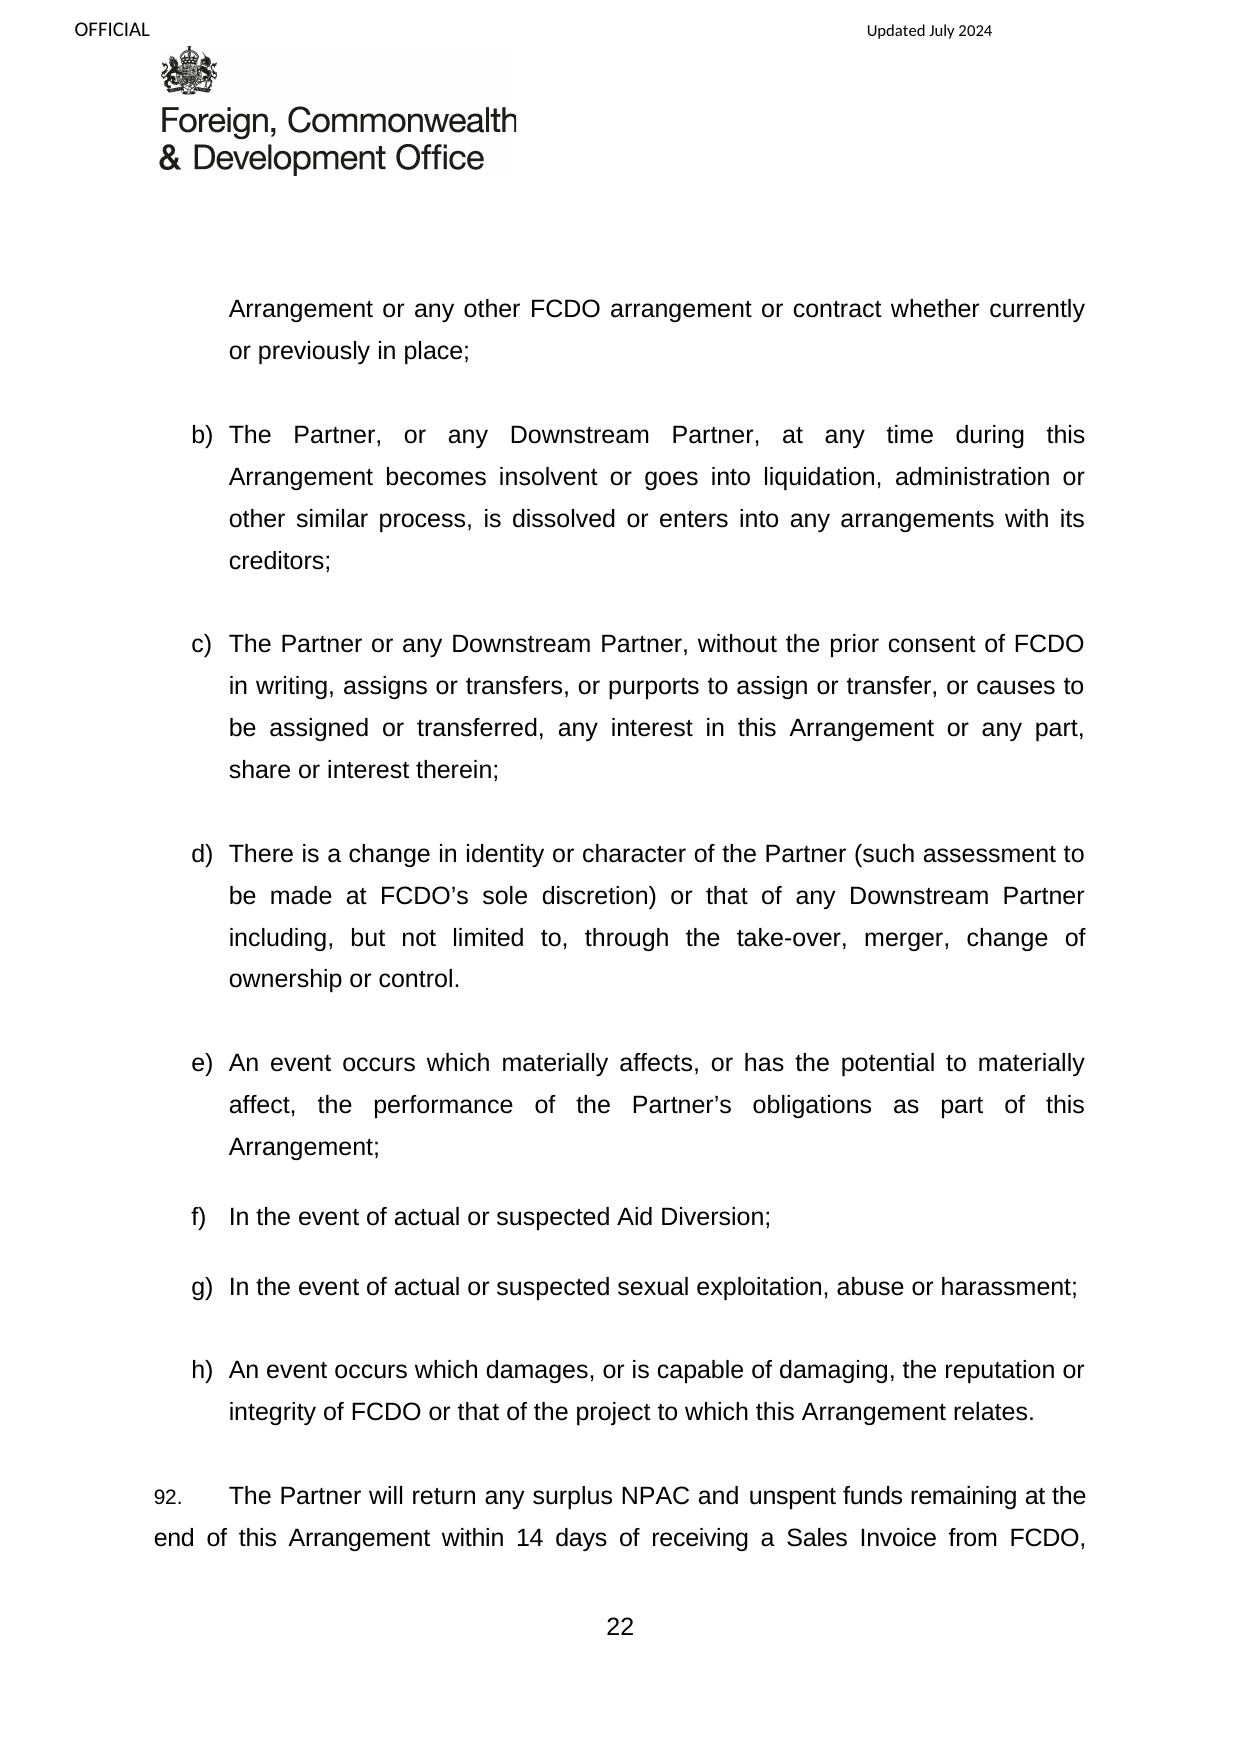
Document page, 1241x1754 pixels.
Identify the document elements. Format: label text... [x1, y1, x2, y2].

list An event occurs which materially affects, or has the potential to materially affect, the performance of the Partner’s obligations as part of this Arrangement; [191, 1049, 1087, 1161]
list Arrangement or any other FCDO arrangement or contract whether currently or previously in place; [191, 295, 1087, 365]
list There is a change in identity or character of the Partner (such assessment to be made at FCDO’s sole discretion) or that of any Downstream Partner including, but not limited to, through the take-over, merger, change of ownership or control. [191, 840, 1087, 993]
list The Partner will return any surplus NPAC and unspent funds remaining at the end of this Arrangement within 14 days of receiving a Sales Invoice from FCDO, [153, 1482, 1087, 1552]
picture [157, 46, 517, 176]
list An event occurs which damages, or is capable of damaging, the reputation or integrity of FCDO or that of the project to which this Arrangement relates. [191, 1356, 1087, 1426]
list The Partner or any Downstream Partner, without the prior consent of FCDO in writing, assigns or transfers, or purports to assign or transfer, or causes to be assigned or transferred, any interest in this Arrangement or any part, share or interest therein; [191, 630, 1087, 784]
list The Partner, or any Downstream Partner, at any time during this Arrangement becomes insolvent or goes into liquidation, administration or other similar process, is dissolved or enters into any arrangements with its creditors; [191, 421, 1087, 574]
list In the event of actual or suspected Aid Diversion; [191, 1203, 1087, 1231]
list In the event of actual or suspected sexual exploitation, abuse or harassment; [191, 1272, 1087, 1300]
